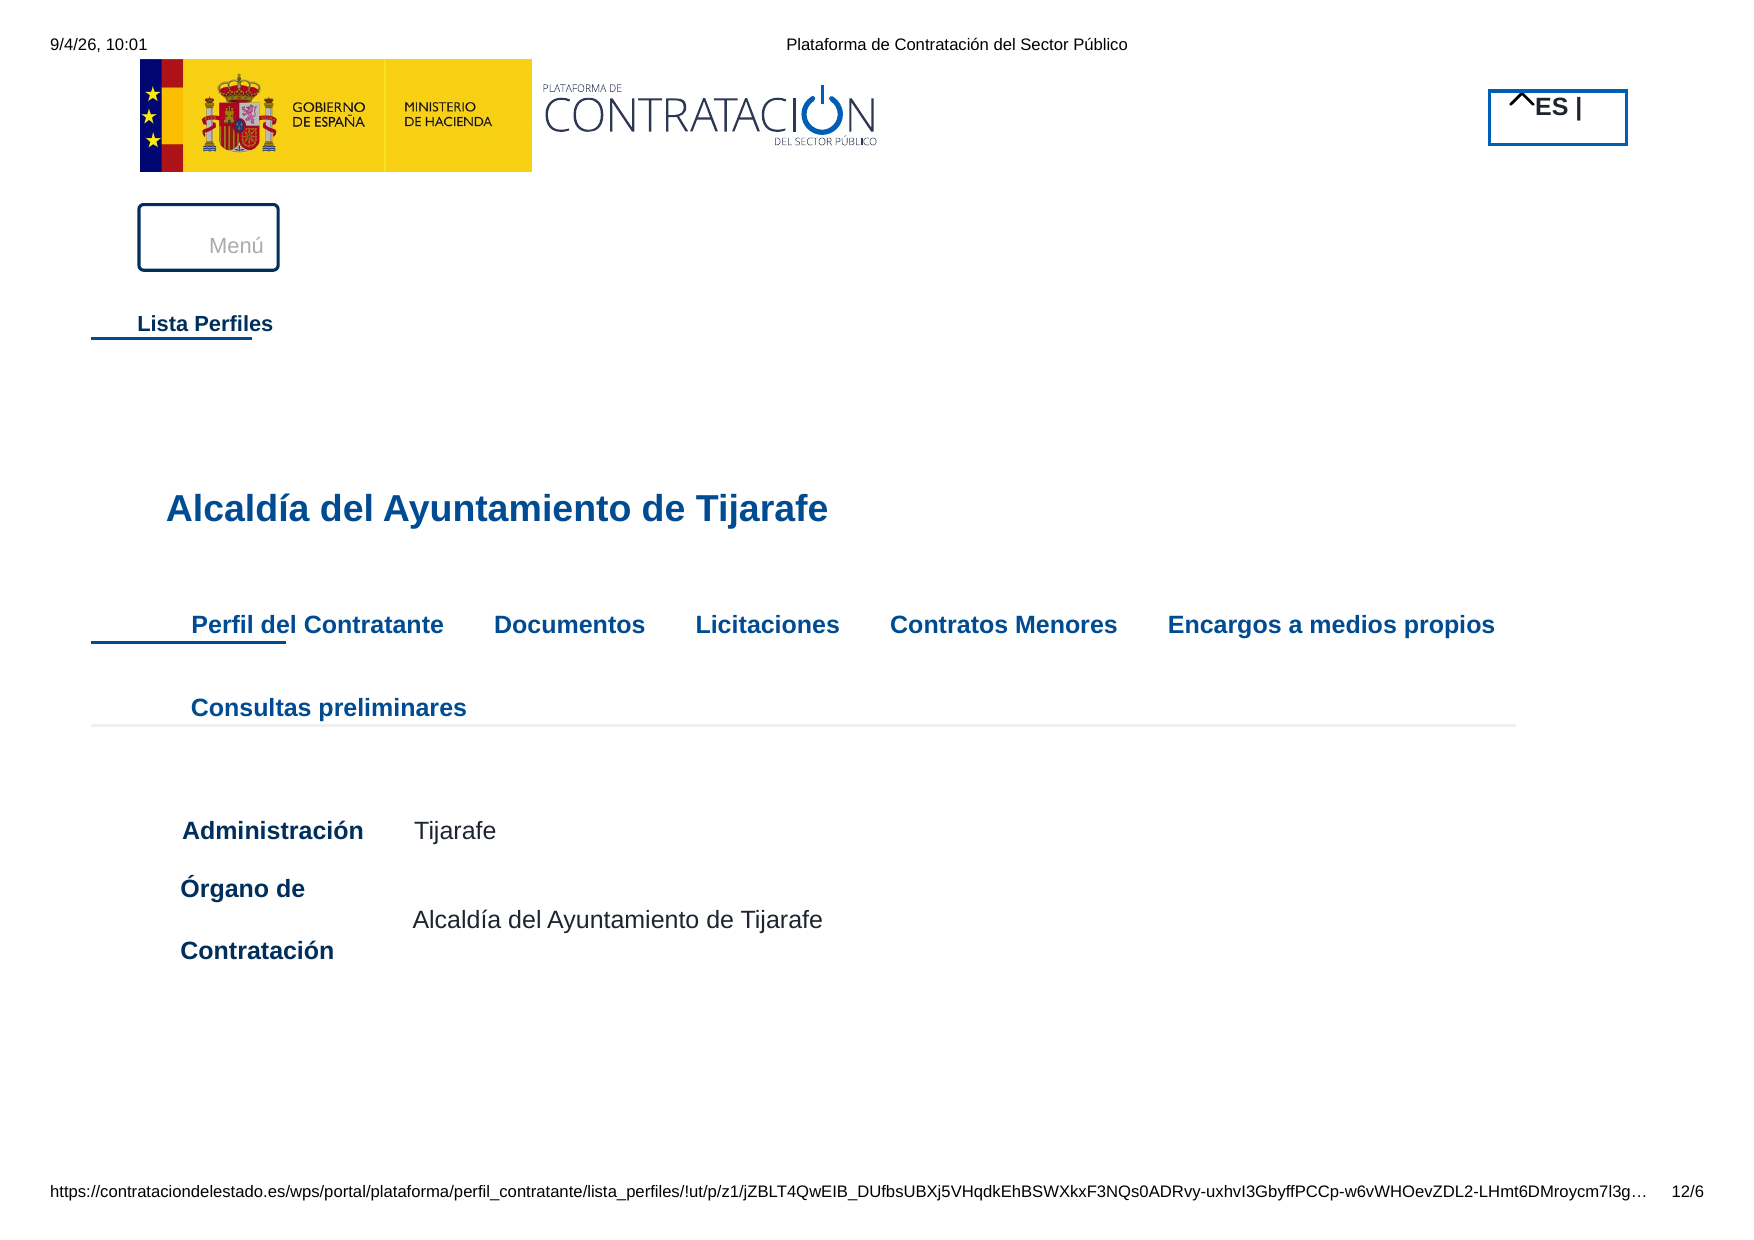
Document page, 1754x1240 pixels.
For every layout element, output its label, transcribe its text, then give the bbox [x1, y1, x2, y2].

subtitle Consultas preliminares [191, 693, 1537, 722]
text Alcaldía del Ayuntamiento de Tijarafe Contratación [180, 905, 979, 965]
subtitle Alcaldía del Ayuntamiento de Tijarafe [166, 486, 1537, 529]
table_header [141, 207, 276, 268]
table_header ES | [1491, 93, 1625, 142]
table_header [1181, 59, 1630, 337]
text Órgano de [180, 874, 1537, 903]
table_header [137, 59, 1181, 337]
subtitle Perfil del Contratante Documentos Licitaciones Contratos Menores Encargos a medios propios [91, 609, 1537, 639]
text Administración Tijarafe [91, 816, 1537, 845]
